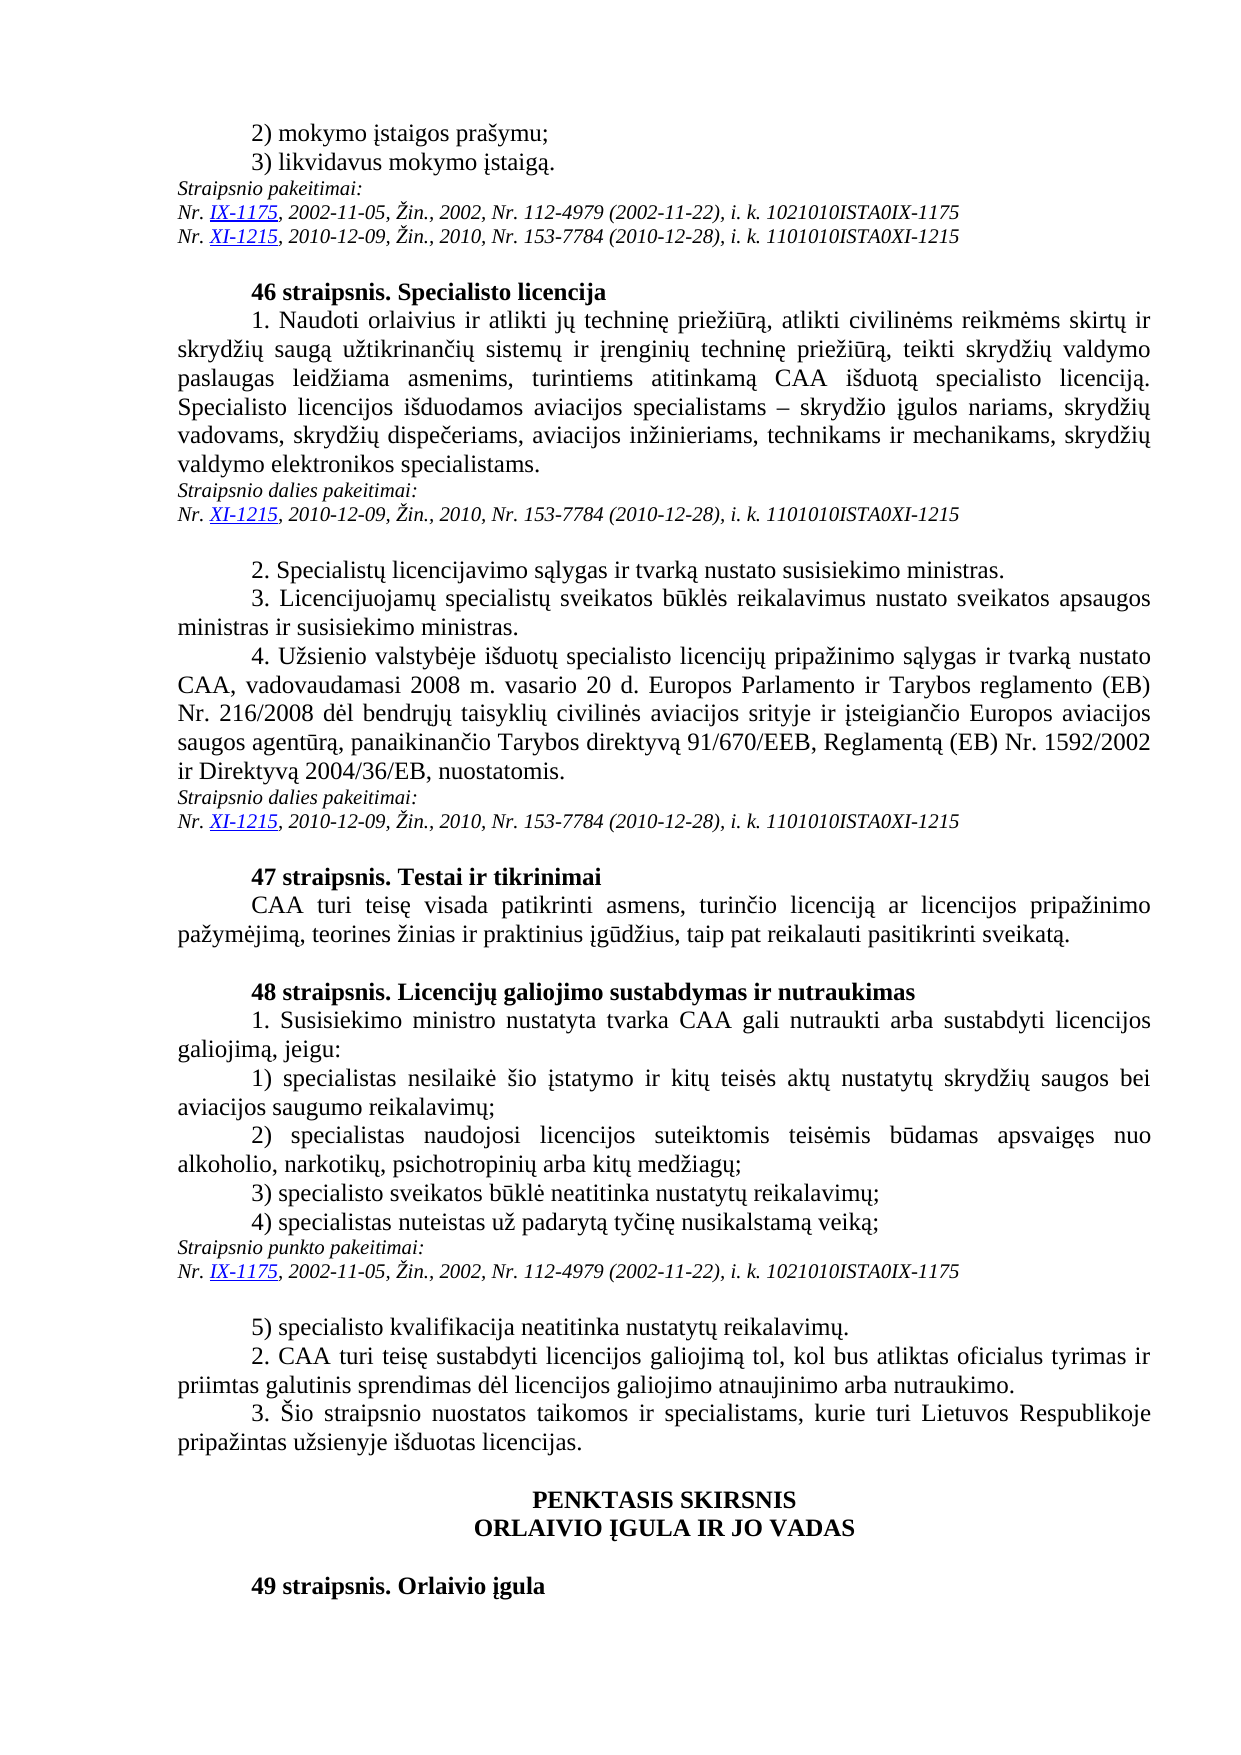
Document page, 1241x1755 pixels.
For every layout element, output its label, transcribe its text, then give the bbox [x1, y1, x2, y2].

text 49 straipsnis. Orlaivio įgula [177, 1571, 1152, 1600]
text Penktasis skirsnis [177, 1485, 1152, 1513]
text Nr. IX-1175, 2002-11-05, Žin., 2002, Nr. 112-4979 (2002-11-22), i. k. 1021010ISTA0IX-1175 [177, 1259, 1152, 1283]
text 2. Specialistų licencijavimo sąlygas ir tvarką nustato susisiekimo ministras. [177, 555, 1152, 583]
text Nr. XI-1215, 2010-12-09, Žin., 2010, Nr. 153-7784 (2010-12-28), i. k. 1101010ISTA0XI-1215 [177, 809, 1152, 833]
text 2) specialistas naudojosi licencijos suteiktomis teisėmis būdamas apsvaigęs nuo alkoholio, narkotikų, psichotropinių arba kitų medžiagų; [177, 1120, 1152, 1178]
text 2) mokymo įstaigos prašymu; [177, 118, 1152, 147]
text 1) specialistas nesilaikė šio įstatymo ir kitų teisės aktų nustatytų skrydžių saugos bei aviacijos saugumo reikalavimų; [177, 1063, 1152, 1120]
text 1. Naudoti orlaivius ir atlikti jų techninę priežiūrą, atlikti civilinėms reikmėms skirtų ir skrydžių saugą užtikrinančių sistemų ir įrenginių techninę priežiūrą, teikti skrydžių valdymo paslaugas leidžiama asmenims, turintiems atitinkamą CAA išduotą specialisto licenciją. Specialisto licencijos išduodamos aviacijos specialistams – skrydžio įgulos nariams, skrydžių vadovams, skrydžių dispečeriams, aviacijos inžinieriams, technikams ir mechanikams, skrydžių valdymo elektronikos specialistams. [177, 305, 1152, 478]
text 3. Licencijuojamų specialistų sveikatos būklės reikalavimus nustato sveikatos apsaugos ministras ir susisiekimo ministras. [177, 583, 1152, 641]
text 4) specialistas nuteistas už padarytą tyčinę nusikalstamą veiką; [177, 1207, 1152, 1235]
text Nr. XI-1215, 2010-12-09, Žin., 2010, Nr. 153-7784 (2010-12-28), i. k. 1101010ISTA0XI-1215 [177, 224, 1152, 248]
text 3) likvidavus mokymo įstaigą. [177, 147, 1152, 176]
text 4. Užsienio valstybėje išduotų specialisto licencijų pripažinimo sąlygas ir tvarką nustato CAA, vadovaudamasi 2008 m. vasario 20 d. Europos Parlamento ir Tarybos reglamento (EB) Nr. 216/2008 dėl bendrųjų taisyklių civilinės aviacijos srityje ir įsteigiančio Europos aviacijos saugos agentūrą, panaikinančio Tarybos direktyvą 91/670/EEB, Reglamentą (EB) Nr. 1592/2002 ir Direktyvą 2004/36/EB, nuostatomis. [177, 641, 1152, 785]
text 2. CAA turi teisę sustabdyti licencijos galiojimą tol, kol bus atliktas oficialus tyrimas ir priimtas galutinis sprendimas dėl licencijos galiojimo atnaujinimo arba nutraukimo. [177, 1341, 1152, 1398]
text 5) specialisto kvalifikacija neatitinka nustatytų reikalavimų. [177, 1312, 1152, 1341]
text 3. Šio straipsnio nuostatos taikomos ir specialistams, kurie turi Lietuvos Respublikoje pripažintas užsienyje išduotas licencijas. [177, 1398, 1152, 1456]
text CAA turi teisę visada patikrinti asmens, turinčio licenciją ar licencijos pripažinimo pažymėjimą, teorines žinias ir praktinius įgūdžius, taip pat reikalauti pasitikrinti sveikatą. [177, 890, 1152, 948]
text 48 straipsnis. Licencijų galiojimo sustabdymas ir nutraukimas [177, 977, 1152, 1005]
text Straipsnio dalies pakeitimai: [177, 478, 1152, 502]
text 46 straipsnis. Specialisto licencija [177, 277, 1152, 305]
text 3) specialisto sveikatos būklė neatitinka nustatytų reikalavimų; [177, 1178, 1152, 1207]
text ORLAIVIO ĮGULA IR JO VADAS [177, 1513, 1152, 1542]
text 47 straipsnis. Testai ir tikrinimai [177, 862, 1152, 890]
text Nr. XI-1215, 2010-12-09, Žin., 2010, Nr. 153-7784 (2010-12-28), i. k. 1101010ISTA0XI-1215 [177, 502, 1152, 526]
text 1. Susisiekimo ministro nustatyta tvarka CAA gali nutraukti arba sustabdyti licencijos galiojimą, jeigu: [177, 1005, 1152, 1063]
text Nr. IX-1175, 2002-11-05, Žin., 2002, Nr. 112-4979 (2002-11-22), i. k. 1021010ISTA0IX-1175 [177, 200, 1152, 224]
text Straipsnio punkto pakeitimai: [177, 1235, 1152, 1259]
text Straipsnio pakeitimai: [177, 176, 1152, 200]
text Straipsnio dalies pakeitimai: [177, 785, 1152, 809]
